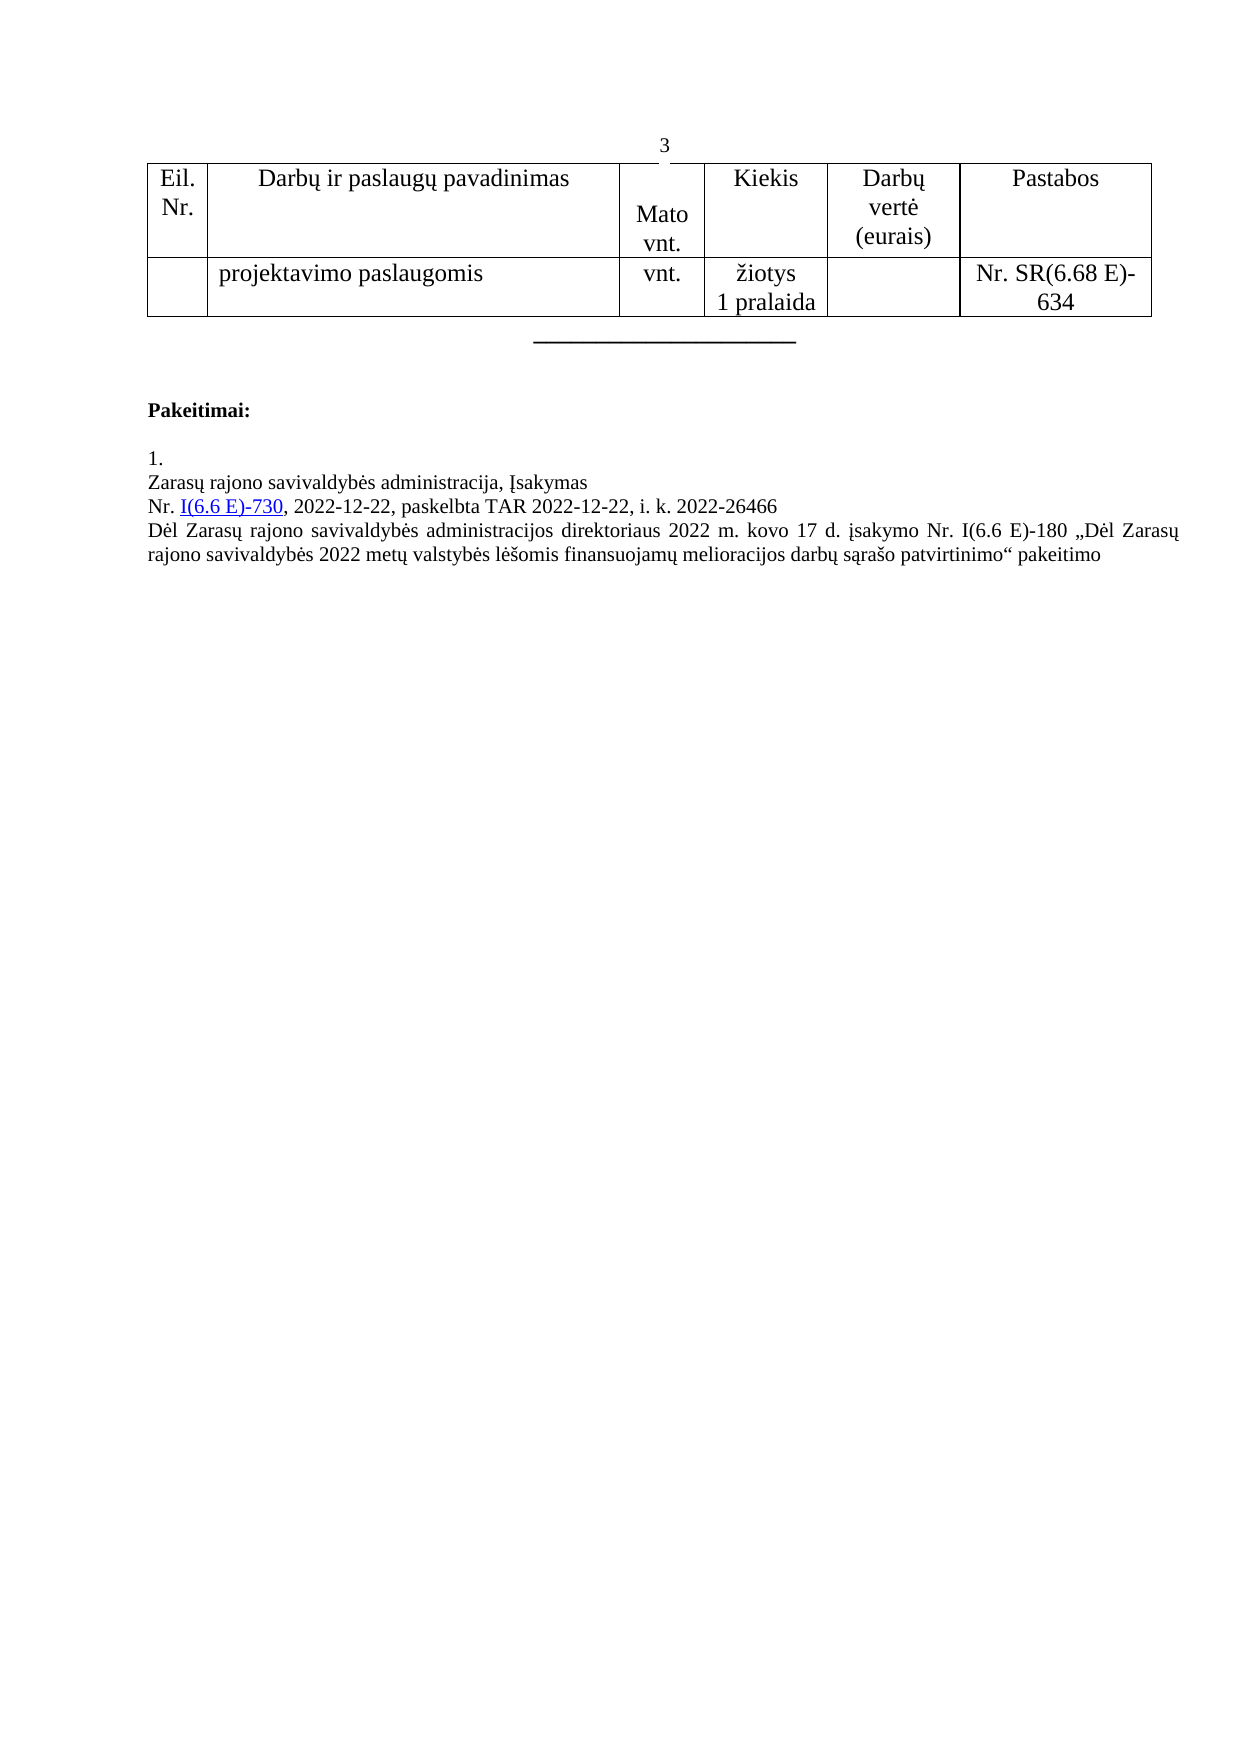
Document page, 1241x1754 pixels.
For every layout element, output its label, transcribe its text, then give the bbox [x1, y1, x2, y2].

text Dėl Zarasų rajono savivaldybės administracijos direktoriaus 2022 m. kovo 17 d. įsakymo Nr. I(6.6 E)-180 „Dėl Zarasų rajono savivaldybės 2022 metų valstybės lėšomis finansuojamų melioracijos darbų sąrašo patvirtinimo“ pakeitimo [148, 518, 1181, 566]
text _____________________ [148, 317, 1181, 345]
table_cell projektavimo paslaugomis [208, 258, 619, 316]
table_cell [828, 258, 959, 316]
table_header Mato vnt. [620, 164, 704, 257]
table_cell [148, 258, 207, 316]
text 1. [148, 446, 1181, 470]
text Pakeitimai: [148, 398, 1181, 422]
table_cell žiotys 1 pralaida [705, 258, 827, 316]
text Nr. I(6.6 E)-730, 2022-12-22, paskelbta TAR 2022-12-22, i. k. 2022-26466 [148, 494, 1181, 518]
text Zarasų rajono savivaldybės administracija, Įsakymas [148, 470, 1181, 494]
table_cell vnt. [620, 258, 704, 316]
table_header Darbų vertė (eurais) [828, 164, 959, 257]
table_header Eil. Nr. [148, 164, 207, 257]
table_cell Nr. SR(6.68 E)-634 [961, 258, 1151, 316]
table_header Darbų ir paslaugų pavadinimas [208, 164, 619, 257]
table_header Kiekis [705, 164, 827, 257]
table_header Pastabos [961, 164, 1151, 257]
